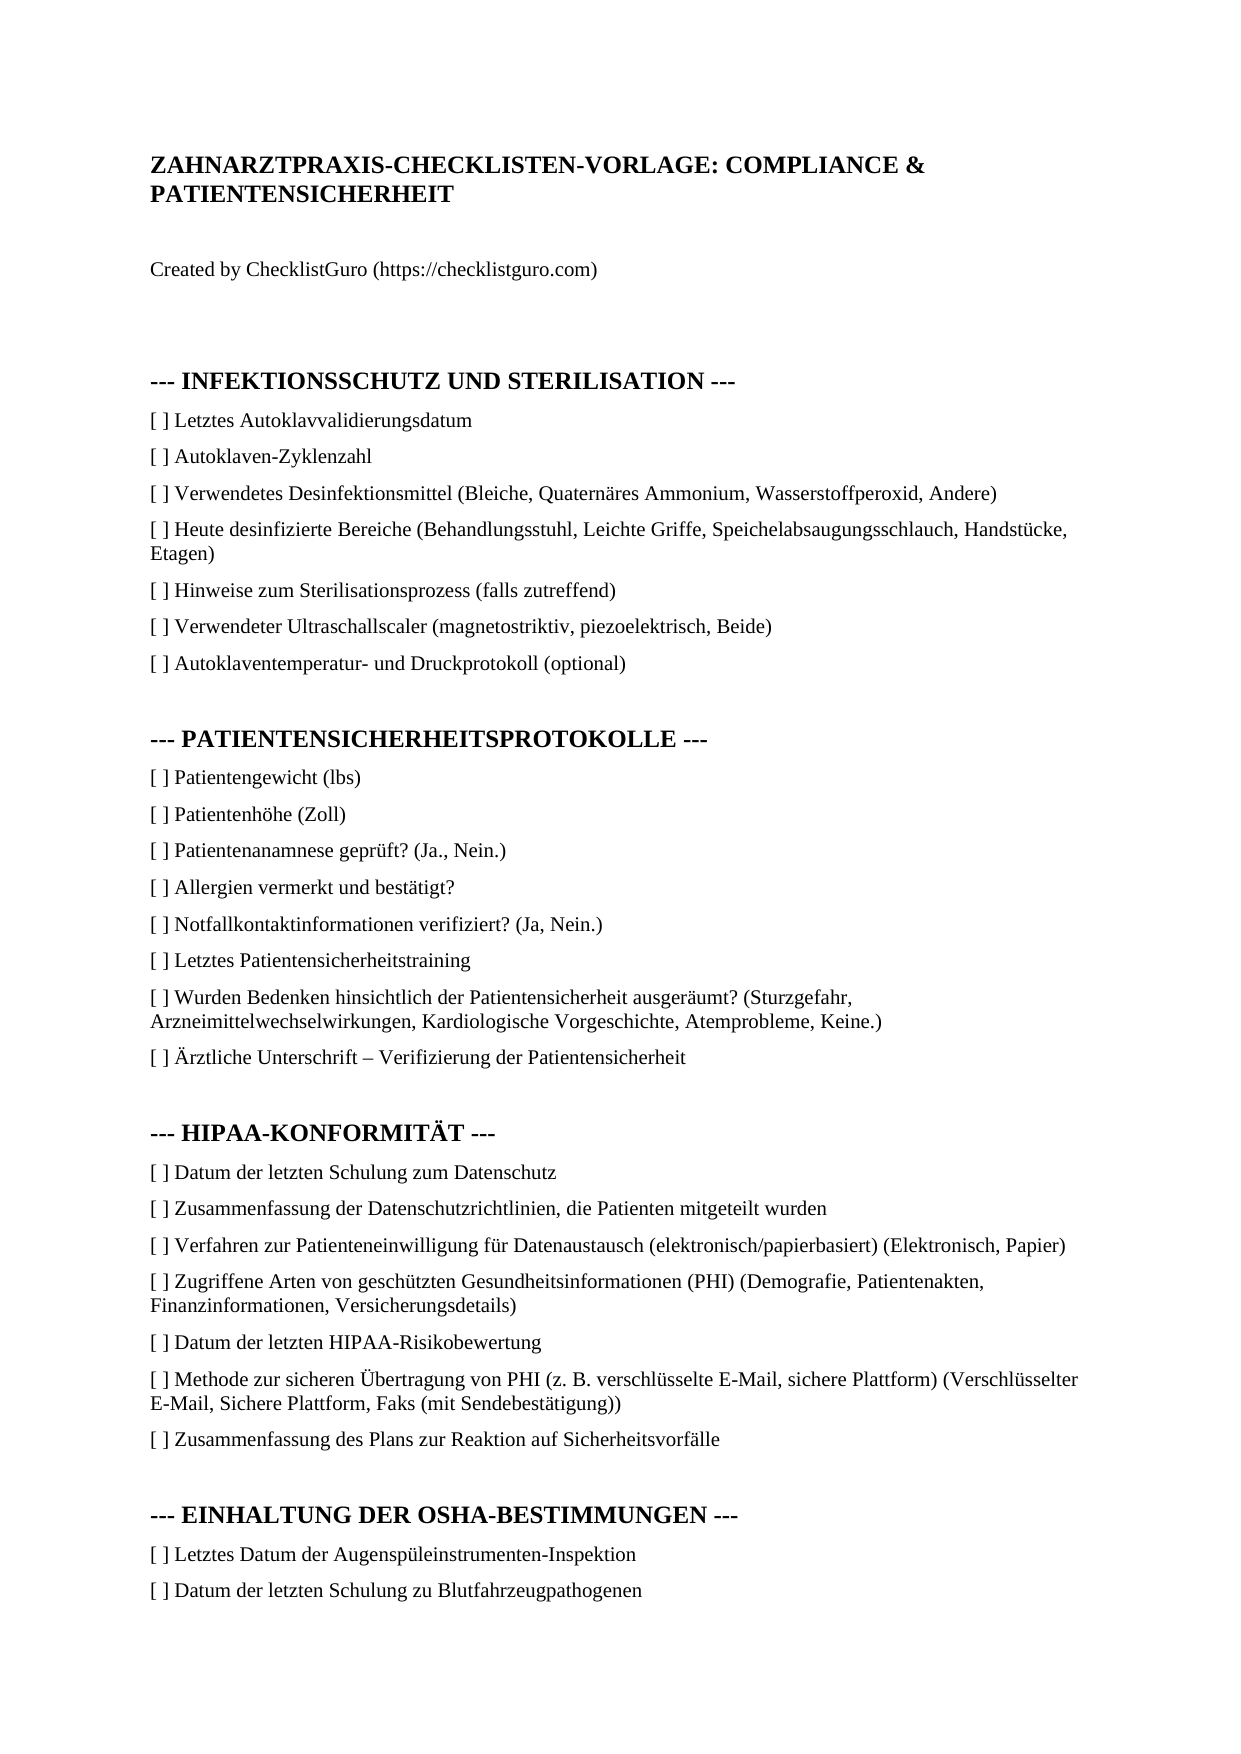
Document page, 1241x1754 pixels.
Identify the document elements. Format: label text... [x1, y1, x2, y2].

text [ ] Datum der letzten HIPAA-Risikobewertung [150, 1330, 1090, 1354]
text [ ] Methode zur sicheren Übertragung von PHI (z. B. verschlüsselte E-Mail, sichere Plattform) (Verschlüsselter E-Mail, Sichere Plattform, Faks (mit Sendebestätigung)) [150, 1367, 1090, 1415]
text [ ] Patientenanamnese geprüft? (Ja., Nein.) [150, 838, 1090, 862]
text [ ] Datum der letzten Schulung zu Blutfahrzeugpathogenen [150, 1578, 1090, 1602]
text [ ] Allergien vermerkt und bestätigt? [150, 875, 1090, 899]
text [ ] Verwendeter Ultraschallscaler (magnetostriktiv, piezoelektrisch, Beide) [150, 614, 1090, 638]
text --- INFEKTIONSSCHUTZ UND STERILISATION --- [150, 366, 1090, 395]
text [ ] Letztes Datum der Augenspüleinstrumenten-Inspektion [150, 1542, 1090, 1566]
text [ ] Autoklaven-Zyklenzahl [150, 444, 1090, 468]
text [ ] Letztes Autoklavvalidierungsdatum [150, 407, 1090, 432]
text [ ] Zusammenfassung des Plans zur Reaktion auf Sicherheitsvorfälle [150, 1427, 1090, 1451]
text Created by ChecklistGuro (https://checklistguro.com) [150, 257, 1090, 281]
text [ ] Patientenhöhe (Zoll) [150, 802, 1090, 826]
text [ ] Autoklaventemperatur- und Druckprotokoll (optional) [150, 651, 1090, 675]
text [ ] Letztes Patientensicherheitstraining [150, 948, 1090, 972]
text [ ] Hinweise zum Sterilisationsprozess (falls zutreffend) [150, 578, 1090, 602]
text [ ] Wurden Bedenken hinsichtlich der Patientensicherheit ausgeräumt? (Sturzgefahr, Arzneimittelwechselwirkungen, Kardiologische Vorgeschichte, Atemprobleme, Keine.) [150, 985, 1090, 1033]
text [ ] Datum der letzten Schulung zum Datenschutz [150, 1160, 1090, 1184]
text [ ] Verfahren zur Patienteneinwilligung für Datenaustausch (elektronisch/papierbasiert) (Elektronisch, Papier) [150, 1233, 1090, 1257]
text [ ] Zusammenfassung der Datenschutzrichtlinien, die Patienten mitgeteilt wurden [150, 1196, 1090, 1220]
text [ ] Patientengewicht (lbs) [150, 765, 1090, 789]
text ZAHNARZTPRAXIS-CHECKLISTEN-VORLAGE: COMPLIANCE & PATIENTENSICHERHEIT [150, 150, 1090, 207]
text [ ] Notfallkontaktinformationen verifiziert? (Ja, Nein.) [150, 912, 1090, 936]
text [ ] Verwendetes Desinfektionsmittel (Bleiche, Quaternäres Ammonium, Wasserstoffperoxid, Andere) [150, 481, 1090, 505]
text --- PATIENTENSICHERHEITSPROTOKOLLE --- [150, 724, 1090, 753]
text [ ] Ärztliche Unterschrift – Verifizierung der Patientensicherheit [150, 1045, 1090, 1069]
text [ ] Heute desinfizierte Bereiche (Behandlungsstuhl, Leichte Griffe, Speichelabsaugungsschlauch, Handstücke, Etagen) [150, 517, 1090, 565]
text --- EINHALTUNG DER OSHA-BESTIMMUNGEN --- [150, 1500, 1090, 1529]
text [ ] Zugriffene Arten von geschützten Gesundheitsinformationen (PHI) (Demografie, Patientenakten, Finanzinformationen, Versicherungsdetails) [150, 1269, 1090, 1317]
text --- HIPAA-KONFORMITÄT --- [150, 1118, 1090, 1147]
